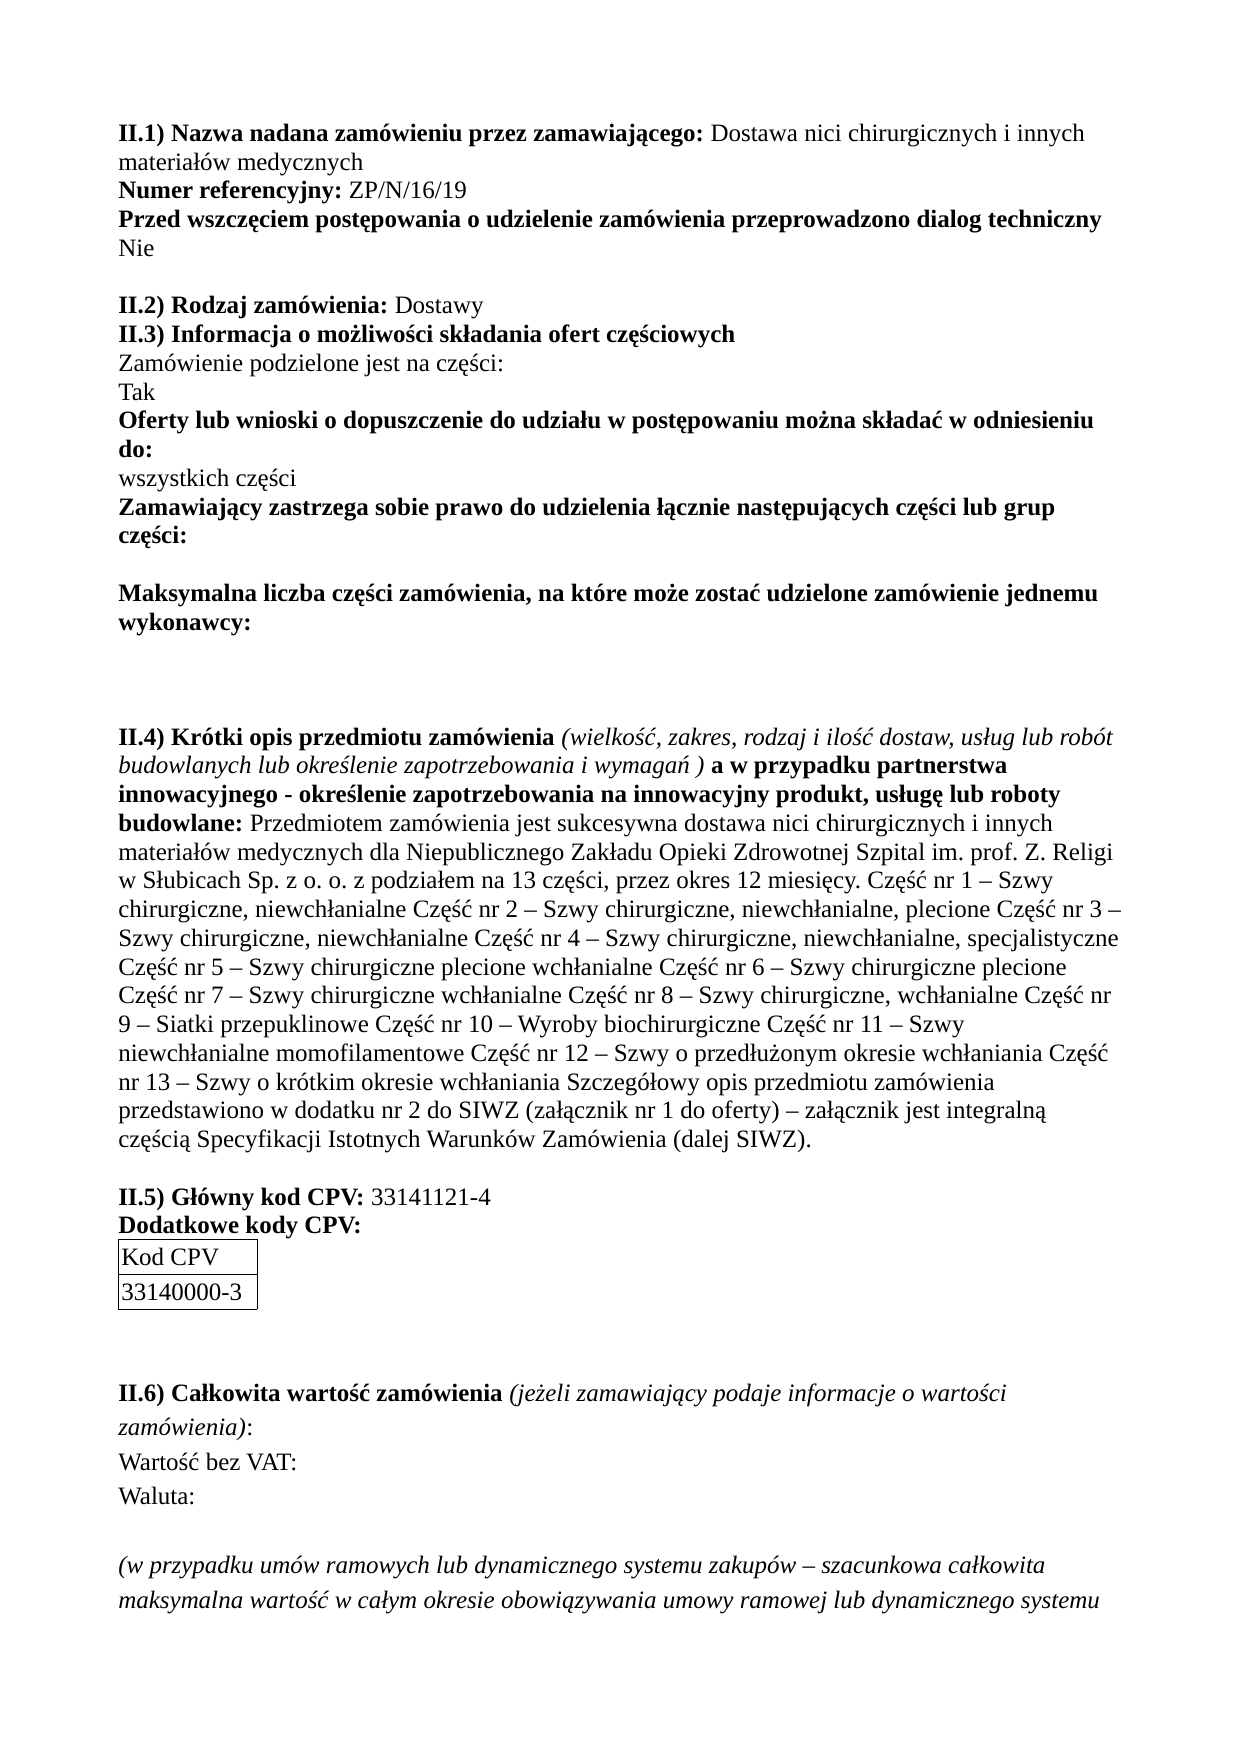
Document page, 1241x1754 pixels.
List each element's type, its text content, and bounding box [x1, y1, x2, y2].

text Tak Oferty lub wnioski o dopuszczenie do udziału w postępowaniu można składać w odniesieniu do: wszystkich części [118, 377, 1122, 492]
text (w przypadku umów ramowych lub dynamicznego systemu zakupów – szacunkowa całkowita maksymalna wartość w całym okresie obowiązywania umowy ramowej lub dynamicznego systemu [118, 1516, 1122, 1613]
text Zamawiający zastrzega sobie prawo do udzielenia łącznie następujących części lub grup części: Maksymalna liczba części zamówienia, na które może zostać udzielone zamówienie jednemu wykonawcy: II.4) Krótki opis przedmiotu zamówienia (wielkość, zakres, rodzaj i ilość dostaw, usług lub robót budowlanych lub określenie zapotrzebowania i wymagań ) a w przypadku partnerstwa innowacyjnego - określenie zapotrzebowania na innowacyjny produkt, usługę lub roboty budowlane: Przedmiotem zamówienia jest sukcesywna dostawa nici chirurgicznych i innych materiałów medycznych dla Niepublicznego Zakładu Opieki Zdrowotnej Szpital im. prof. Z. Religi w Słubicach Sp. z o. o. z podziałem na 13 części, przez okres 12 miesięcy. Część nr 1 – Szwy chirurgiczne, niewchłanialne Część nr 2 – Szwy chirurgiczne, niewchłanialne, plecione Część nr 3 – Szwy chirurgiczne, niewchłanialne Część nr 4 – Szwy chirurgiczne, niewchłanialne, specjalistyczne Część nr 5 – Szwy chirurgiczne plecione wchłanialne Część nr 6 – Szwy chirurgiczne plecione Część nr 7 – Szwy chirurgiczne wchłanialne Część nr 8 – Szwy chirurgiczne, wchłanialne Część nr 9 – Siatki przepuklinowe Część nr 10 – Wyroby biochirurgiczne Część nr 11 – Szwy niewchłanialne momofilamentowe Część nr 12 – Szwy o przedłużonym okresie wchłaniania Część nr 13 – Szwy o krótkim okresie wchłaniania Szczegółowy opis przedmiotu zamówienia przedstawiono w dodatku nr 2 do SIWZ (załącznik nr 1 do oferty) – załącznik jest integralną częścią Specyfikacji Istotnych Warunków Zamówienia (dalej SIWZ). II.5) Główny kod CPV: 33141121-4 Dodatkowe kody CPV: [118, 492, 1122, 1239]
table_cell 33140000-3 [119, 1275, 257, 1309]
table_header Kod CPV [119, 1240, 257, 1274]
text II.2) Rodzaj zamówienia: Dostawy II.3) Informacja o możliwości składania ofert częściowych Zamówienie podzielone jest na części: [118, 262, 1122, 377]
text II.1) Nazwa nadana zamówieniu przez zamawiającego: Dostawa nici chirurgicznych i innych materiałów medycznych Numer referencyjny: ZP/N/16/19 Przed wszczęciem postępowania o udzielenie zamówienia przeprowadzono dialog techniczny [118, 118, 1122, 233]
text II.6) Całkowita wartość zamówienia (jeżeli zamawiający podaje informacje o wartości zamówienia): Wartość bez VAT: Waluta: [118, 1309, 1122, 1510]
text Nie [118, 233, 1122, 262]
